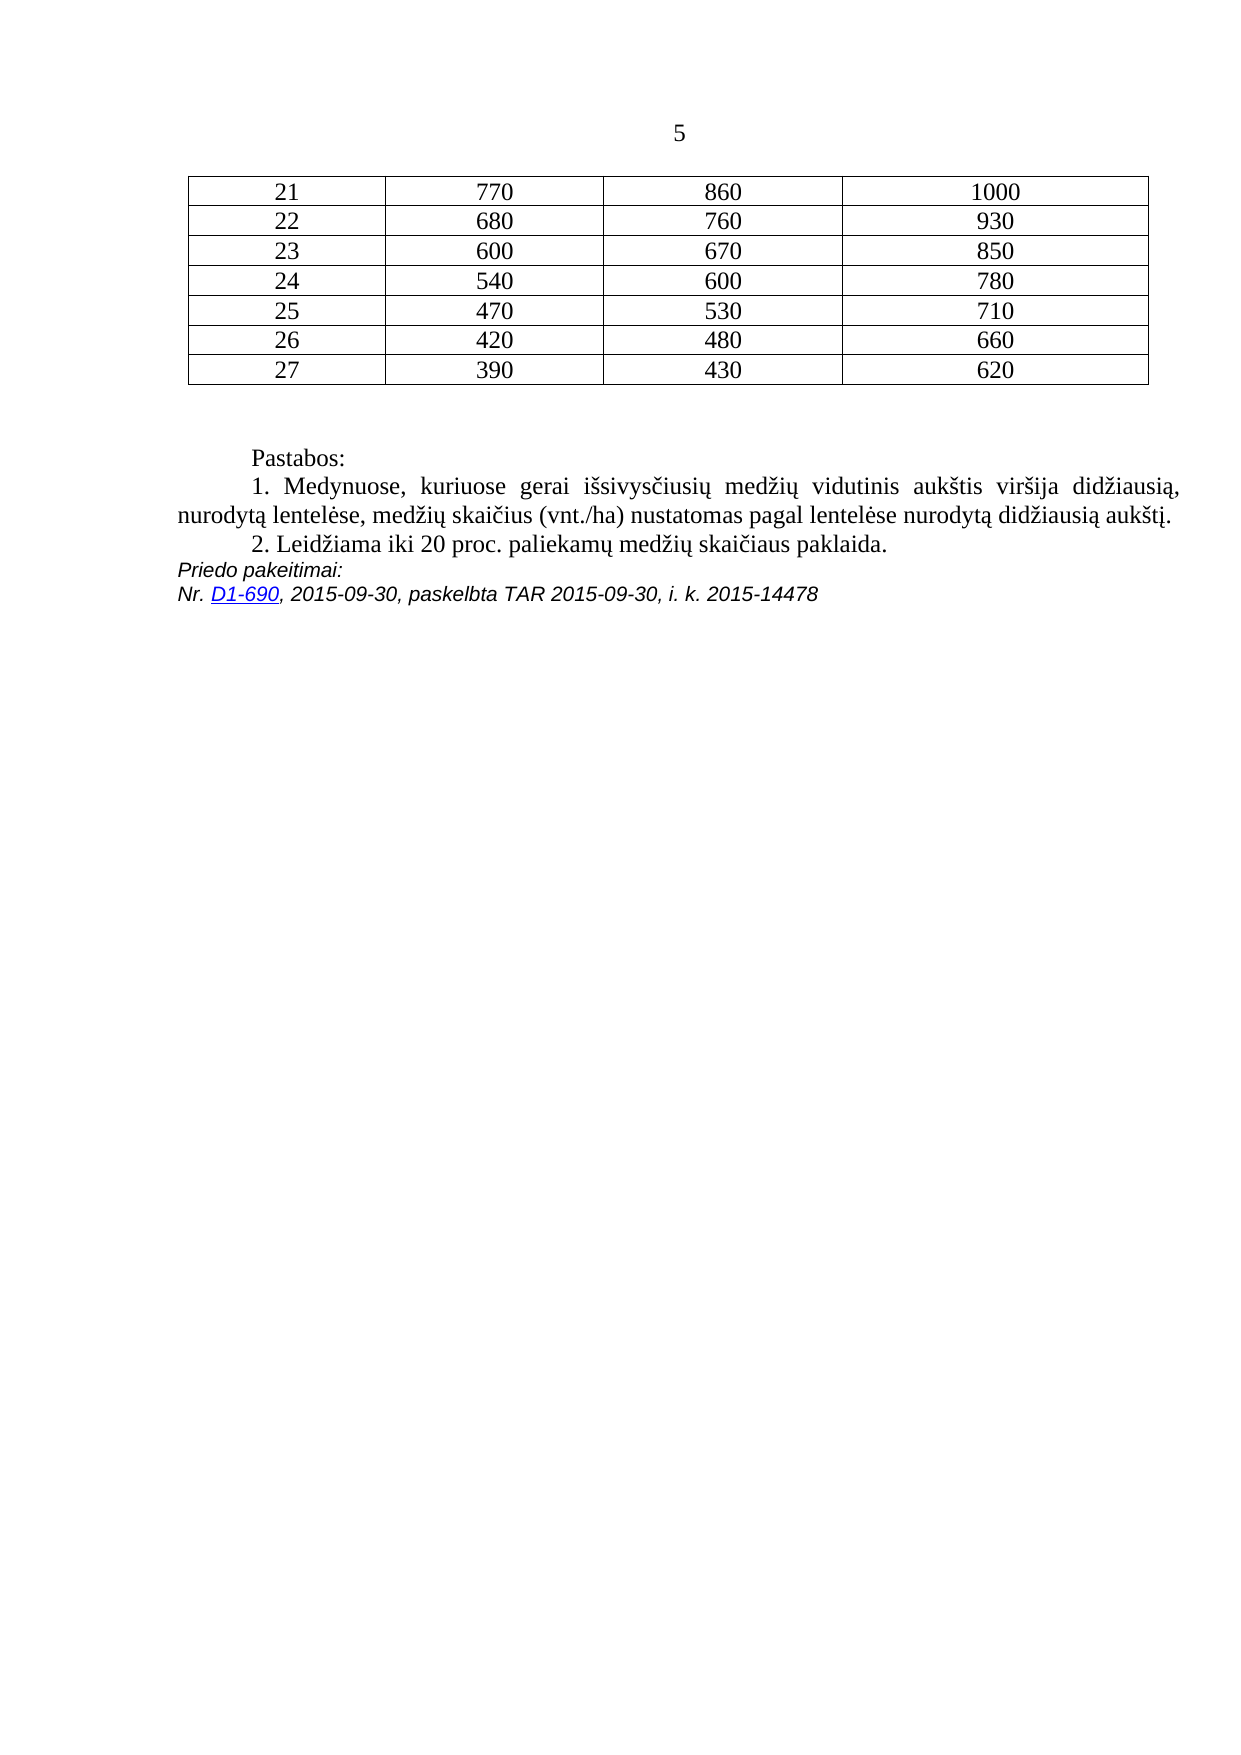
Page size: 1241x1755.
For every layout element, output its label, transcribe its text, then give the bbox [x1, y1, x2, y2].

table_cell 600 [604, 266, 842, 295]
table_cell 420 [386, 326, 603, 354]
table_cell 770 [386, 177, 603, 205]
table_cell 620 [843, 355, 1148, 384]
table_cell 600 [386, 236, 603, 265]
table_cell 430 [604, 355, 842, 384]
text Pastabos: [177, 443, 1181, 471]
table_cell 480 [604, 326, 842, 354]
table_cell 530 [604, 296, 842, 324]
table_cell 760 [604, 206, 842, 235]
table_cell 670 [604, 236, 842, 265]
table_cell 540 [386, 266, 603, 295]
table_cell 660 [843, 326, 1148, 354]
table_cell 24 [189, 266, 385, 295]
table_cell 850 [843, 236, 1148, 265]
table_cell 930 [843, 206, 1148, 235]
table_cell 470 [386, 296, 603, 324]
text Nr. D1-690, 2015-09-30, paskelbta TAR 2015-09-30, i. k. 2015-14478 [177, 582, 1181, 606]
text Priedo pakeitimai: [177, 558, 1181, 582]
table_cell 680 [386, 206, 603, 235]
table_cell 22 [189, 206, 385, 235]
table_cell 25 [189, 296, 385, 324]
table_cell 26 [189, 326, 385, 354]
table_cell 23 [189, 236, 385, 265]
text 2. Leidžiama iki 20 proc. paliekamų medžių skaičiaus paklaida. [177, 529, 1181, 558]
table_cell 1000 [843, 177, 1148, 205]
text 1. Medynuose, kuriuose gerai išsivysčiusių medžių vidutinis aukštis viršija didžiausią, nurodytą lentelėse, medžių skaičius (vnt./ha) nustatomas pagal lentelėse nurodytą didžiausią aukštį. [177, 471, 1181, 529]
table_cell 390 [386, 355, 603, 384]
table_cell 860 [604, 177, 842, 205]
table_cell 710 [843, 296, 1148, 324]
table_cell 21 [189, 177, 385, 205]
table_cell 27 [189, 355, 385, 384]
table_cell 780 [843, 266, 1148, 295]
